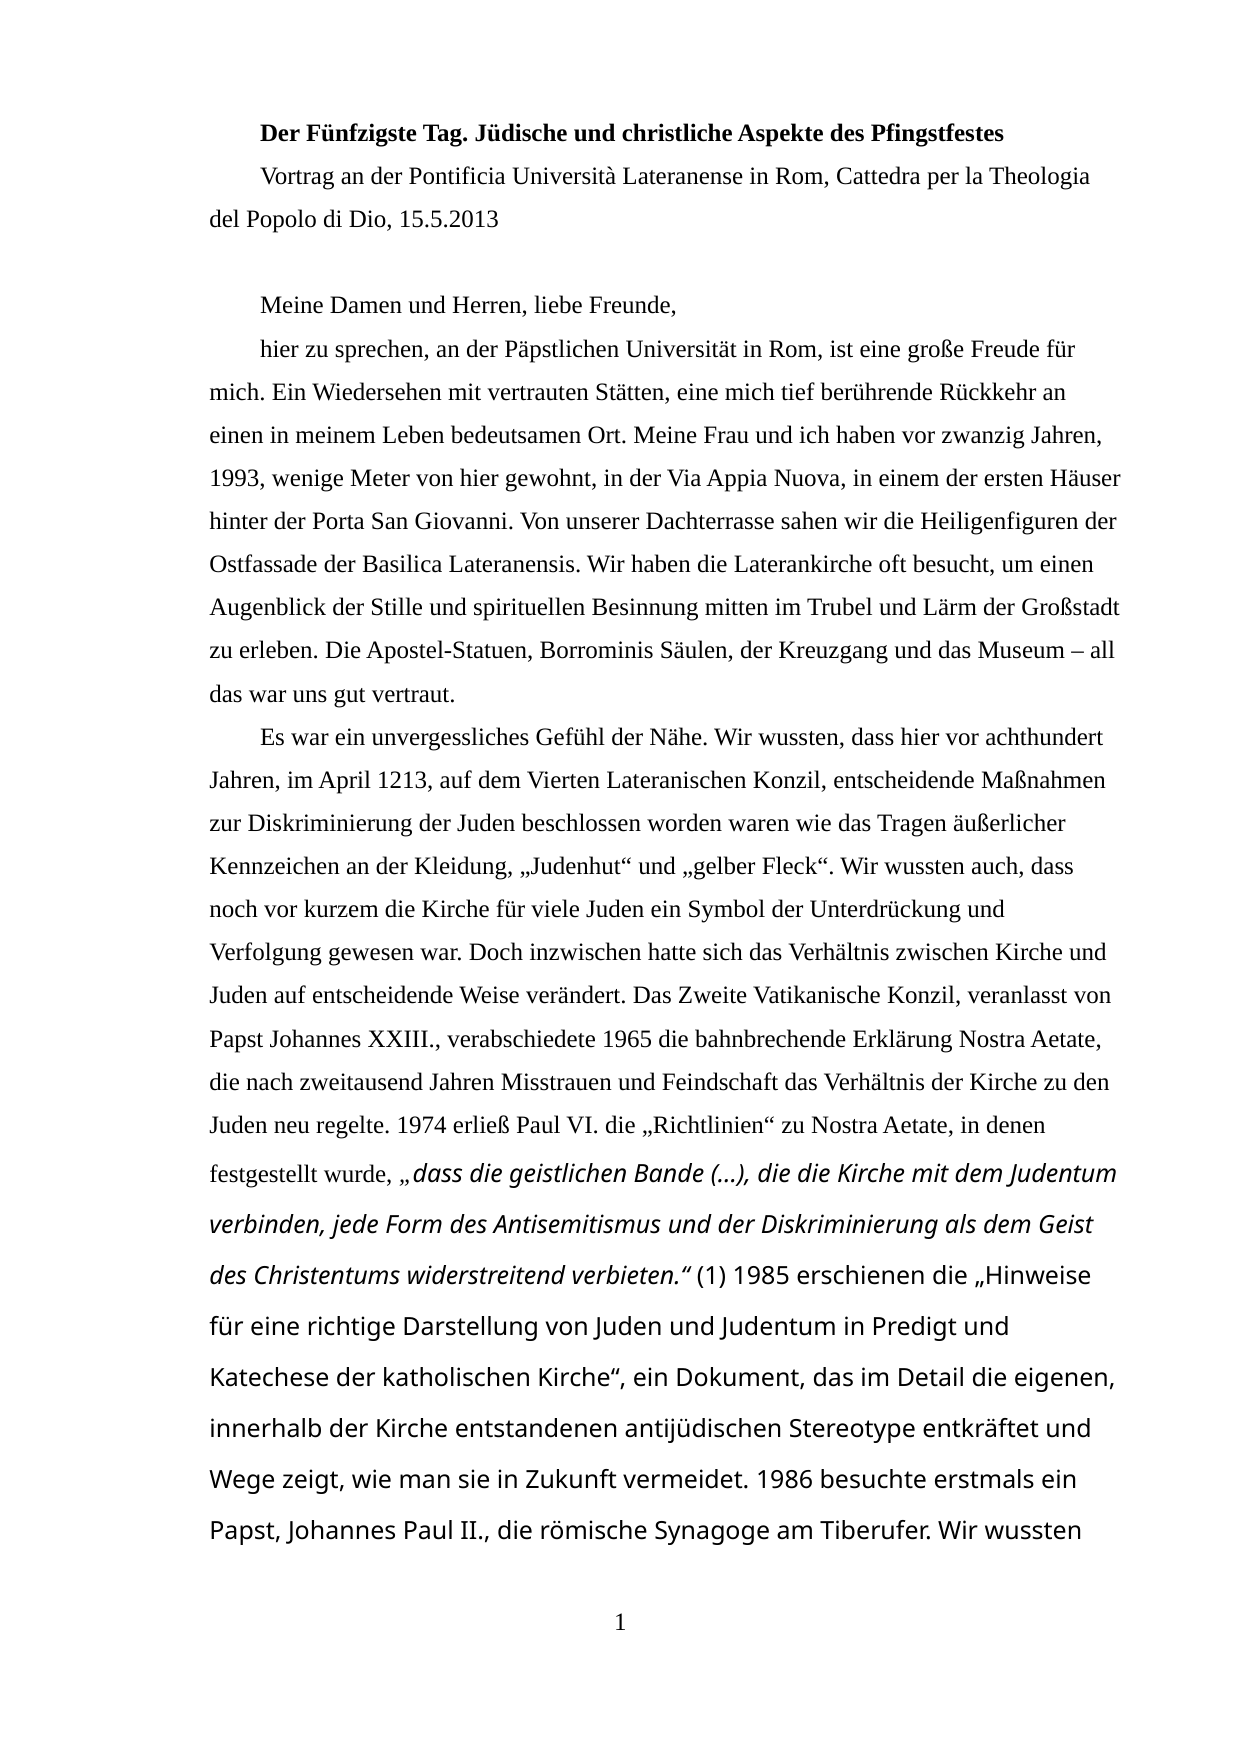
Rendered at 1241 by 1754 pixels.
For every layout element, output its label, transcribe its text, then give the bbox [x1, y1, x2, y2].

text Es war ein unvergessliches Gefühl der Nähe. Wir wussten, dass hier vor achthundert Jahren, im April 1213, auf dem Vierten Lateranischen Konzil, entscheidende Maßnahmen zur Diskriminierung der Juden beschlossen worden waren wie das Tragen äußerlicher Kennzeichen an der Kleidung, „Judenhut“ und „gelber Fleck“. Wir wussten auch, dass noch vor kurzem die Kirche für viele Juden ein Symbol der Unterdrückung und Verfolgung gewesen war. Doch inzwischen hatte sich das Verhältnis zwischen Kirche und Juden auf entscheidende Weise verändert. Das Zweite Vatikanische Konzil, veranlasst von Papst Johannes XXIII., verabschiedete 1965 die bahnbrechende Erklärung Nostra Aetate, die nach zweitausend Jahren Misstrauen und Feindschaft das Verhältnis der Kirche zu den Juden neu regelte. 1974 erließ Paul VI. die „Richtlinien“ zu Nostra Aetate, in denen festgestellt wurde, „dass die geistlichen Bande (…), die die Kirche mit dem Judentum verbinden, jede Form des Antisemitismus und der Diskriminierung als dem Geist des Christentums widerstreitend verbieten.“ (1) 1985 erschienen die „Hinweise für eine richtige Darstellung von Juden und Judentum in Predigt und Katechese der katholischen Kirche“, ein Dokument, das im Detail die eigenen, innerhalb der Kirche entstandenen antijüdischen Stereotype entkräftet und Wege zeigt, wie man sie in Zukunft vermeidet. 1986 besuchte erstmals ein Papst, Johannes Paul II., die römische Synagoge am Tiberufer. Wir wussten [209, 722, 1122, 1547]
text Vortrag an der Pontificia Università Lateranense in Rom, Cattedra per la Theologia del Popolo di Dio, 15.5.2013 [209, 161, 1122, 233]
text Meine Damen und Herren, liebe Freunde, [209, 291, 1122, 319]
text Der Fünfzigste Tag. Jüdische und christliche Aspekte des Pfingstfestes [209, 118, 1122, 147]
text hier zu sprechen, an der Päpstlichen Universität in Rom, ist eine große Freude für mich. Ein Wiedersehen mit vertrauten Stätten, eine mich tief berührende Rückkehr an einen in meinem Leben bedeutsamen Ort. Meine Frau und ich haben vor zwanzig Jahren, 1993, wenige Meter von hier gewohnt, in der Via Appia Nuova, in einem der ersten Häuser hinter der Porta San Giovanni. Von unserer Dachterrasse sahen wir die Heiligenfiguren der Ostfassade der Basilica Lateranensis. Wir haben die Laterankirche oft besucht, um einen Augenblick der Stille und spirituellen Besinnung mitten im Trubel und Lärm der Großstadt zu erleben. Die Apostel-Statuen, Borrominis Säulen, der Kreuzgang und das Museum – all das war uns gut vertraut. [209, 334, 1122, 707]
